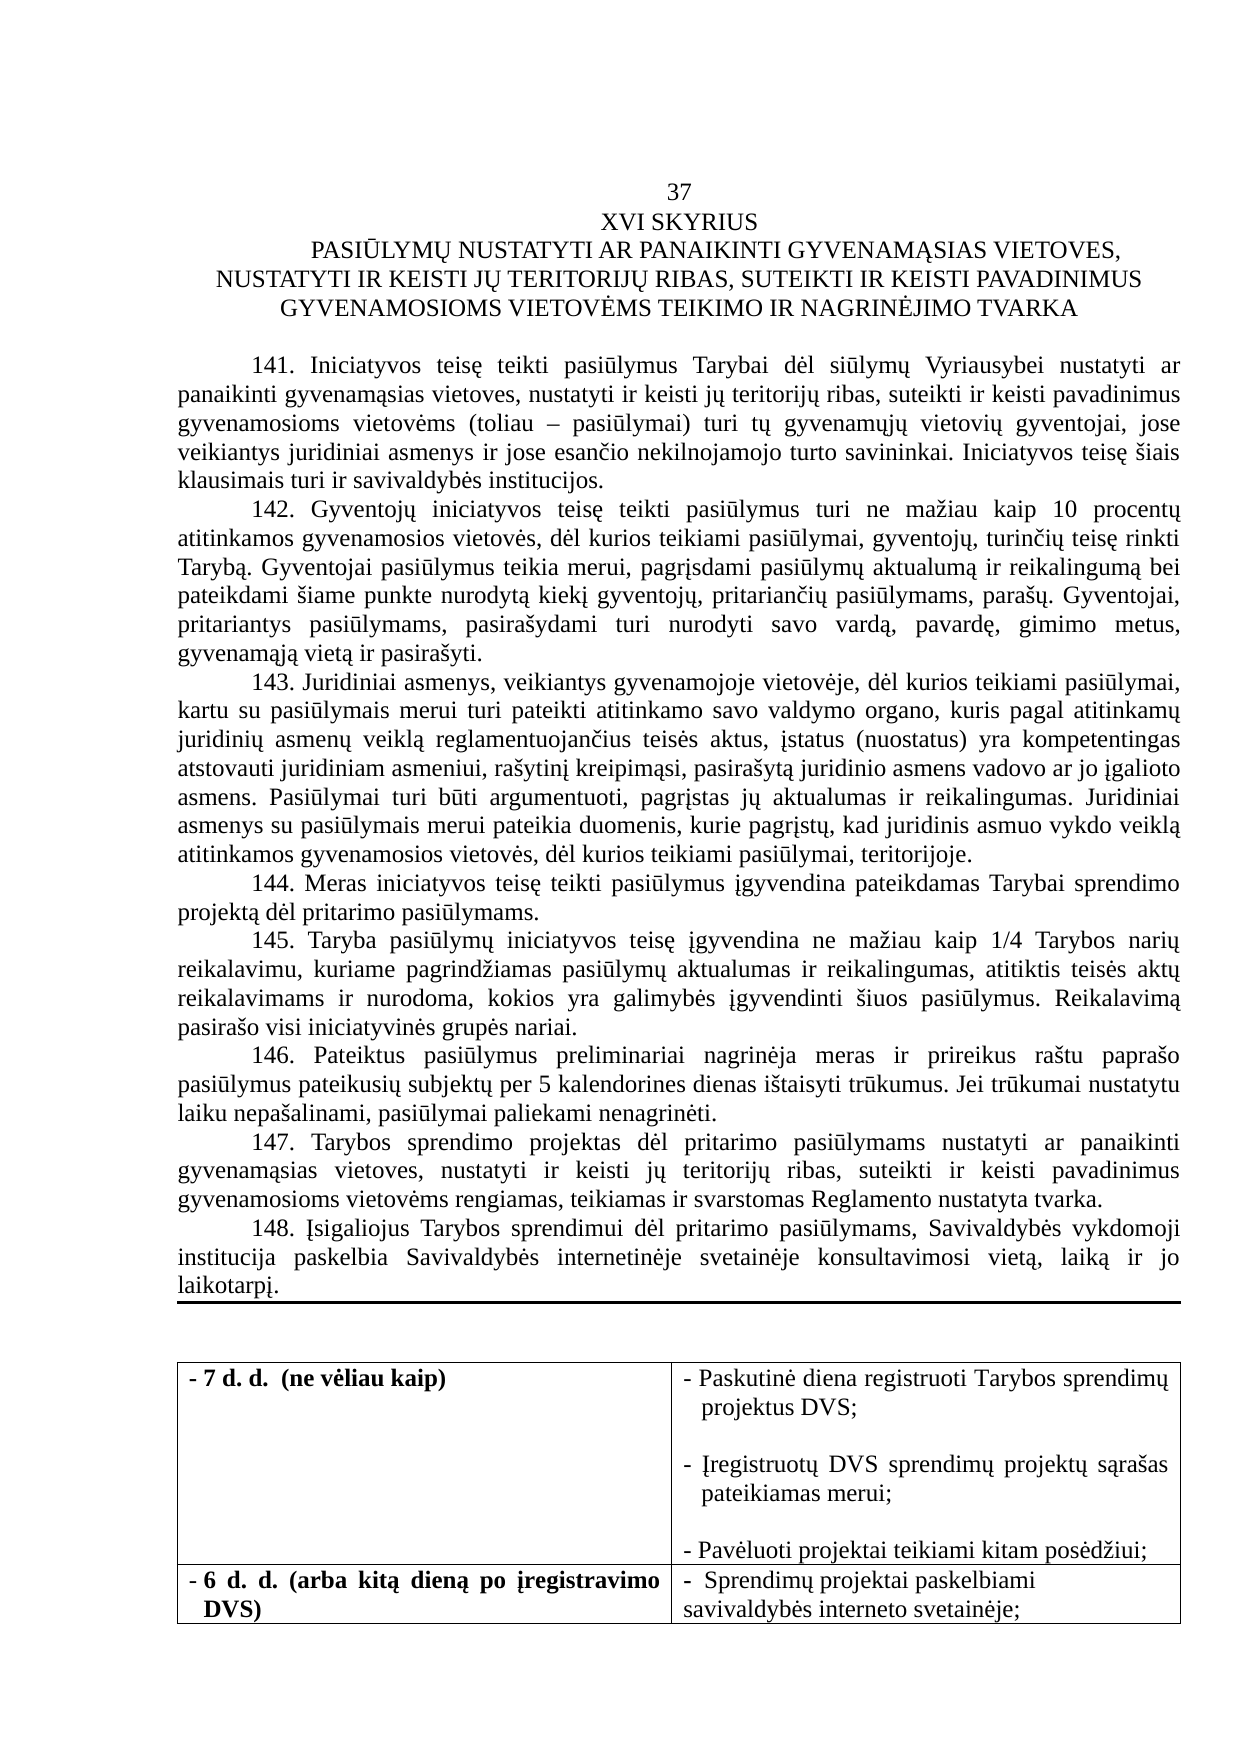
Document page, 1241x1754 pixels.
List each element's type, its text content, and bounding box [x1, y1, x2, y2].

table_header - 7 d. d. (ne vėliau kaip) [178, 1363, 671, 1564]
table_header - Paskutinė diena registruoti Tarybos sprendimų projektus DVS; - Įregistruotų DVS sprendimų projektų sąrašas pateikiamas merui; - Pavėluoti projektai teikiami kitam posėdžiui; [672, 1363, 1180, 1564]
text 145. Taryba pasiūlymų iniciatyvos teisę įgyvendina ne mažiau kaip 1/4 Tarybos narių reikalavimu, kuriame pagrindžiamas pasiūlymų aktualumas ir reikalingumas, atitiktis teisės aktų reikalavimams ir nurodoma, kokios yra galimybės įgyvendinti šiuos pasiūlymus. Reikalavimą pasirašo visi iniciatyvinės grupės nariai. [177, 925, 1181, 1040]
text 148. Įsigaliojus Tarybos sprendimui dėl pritarimo pasiūlymams, Savivaldybės vykdomoji institucija paskelbia Savivaldybės internetinėje svetainėje konsultavimosi vietą, laiką ir jo laikotarpį. [177, 1213, 1181, 1301]
text 143. Juridiniai asmenys, veikiantys gyvenamojoje vietovėje, dėl kurios teikiami pasiūlymai, kartu su pasiūlymais merui turi pateikti atitinkamo savo valdymo organo, kuris pagal atitinkamų juridinių asmenų veiklą reglamentuojančius teisės aktus, įstatus (nuostatus) yra kompetentingas atstovauti juridiniam asmeniui, rašytinį kreipimąsi, pasirašytą juridinio asmens vadovo ar jo įgalioto asmens. Pasiūlymai turi būti argumentuoti, pagrįstas jų aktualumas ir reikalingumas. Juridiniai asmenys su pasiūlymais merui pateikia duomenis, kurie pagrįstų, kad juridinis asmuo vykdo veiklą atitinkamos gyvenamosios vietovės, dėl kurios teikiami pasiūlymai, teritorijoje. [177, 667, 1181, 868]
text 146. Pateiktus pasiūlymus preliminariai nagrinėja meras ir prireikus raštu paprašo pasiūlymus pateikusių subjektų per 5 kalendorines dienas ištaisyti trūkumus. Jei trūkumai nustatytu laiku nepašalinami, pasiūlymai paliekami nenagrinėti. [177, 1040, 1181, 1127]
text 142. Gyventojų iniciatyvos teisę teikti pasiūlymus turi ne mažiau kaip 10 procentų atitinkamos gyvenamosios vietovės, dėl kurios teikiami pasiūlymai, gyventojų, turinčių teisę rinkti Tarybą. Gyventojai pasiūlymus teikia merui, pagrįsdami pasiūlymų aktualumą ir reikalingumą bei pateikdami šiame punkte nurodytą kiekį gyventojų, pritariančių pasiūlymams, parašų. Gyventojai, pritariantys pasiūlymams, pasirašydami turi nurodyti savo vardą, pavardę, gimimo metus, gyvenamąją vietą ir pasirašyti. [177, 494, 1181, 667]
text 144. Meras iniciatyvos teisę teikti pasiūlymus įgyvendina pateikdamas Tarybai sprendimo projektą dėl pritarimo pasiūlymams. [177, 868, 1181, 925]
text XVI SKYRIUS [177, 207, 1181, 235]
text PASIŪLYMŲ NUSTATYTI AR PANAIKINTI GYVENAMĄSIAS VIETOVES, NUSTATYTI IR KEISTI JŲ TERITORIJŲ RIBAS, SUTEIKTI IR KEISTI PAVADINIMUS GYVENAMOSIOMS VIETOVĖMS TEIKIMO IR NAGRINĖJIMO TVARKA [177, 235, 1181, 322]
text 141. Iniciatyvos teisę teikti pasiūlymus Tarybai dėl siūlymų Vyriausybei nustatyti ar panaikinti gyvenamąsias vietoves, nustatyti ir keisti jų teritorijų ribas, suteikti ir keisti pavadinimus gyvenamosioms vietovėms (toliau – pasiūlymai) turi tų gyvenamųjų vietovių gyventojai, jose veikiantys juridiniai asmenys ir jose esančio nekilnojamojo turto savininkai. Iniciatyvos teisę šiais klausimais turi ir savivaldybės institucijos. [177, 350, 1181, 494]
text 147. Tarybos sprendimo projektas dėl pritarimo pasiūlymams nustatyti ar panaikinti gyvenamąsias vietoves, nustatyti ir keisti jų teritorijų ribas, suteikti ir keisti pavadinimus gyvenamosioms vietovėms rengiamas, teikiamas ir svarstomas Reglamento nustatyta tvarka. [177, 1127, 1181, 1213]
table_cell - Sprendimų projektai paskelbiami savivaldybės interneto svetainėje; [672, 1565, 1180, 1623]
table_cell - 6 d. d. (arba kitą dieną po įregistravimo DVS) [178, 1565, 671, 1623]
